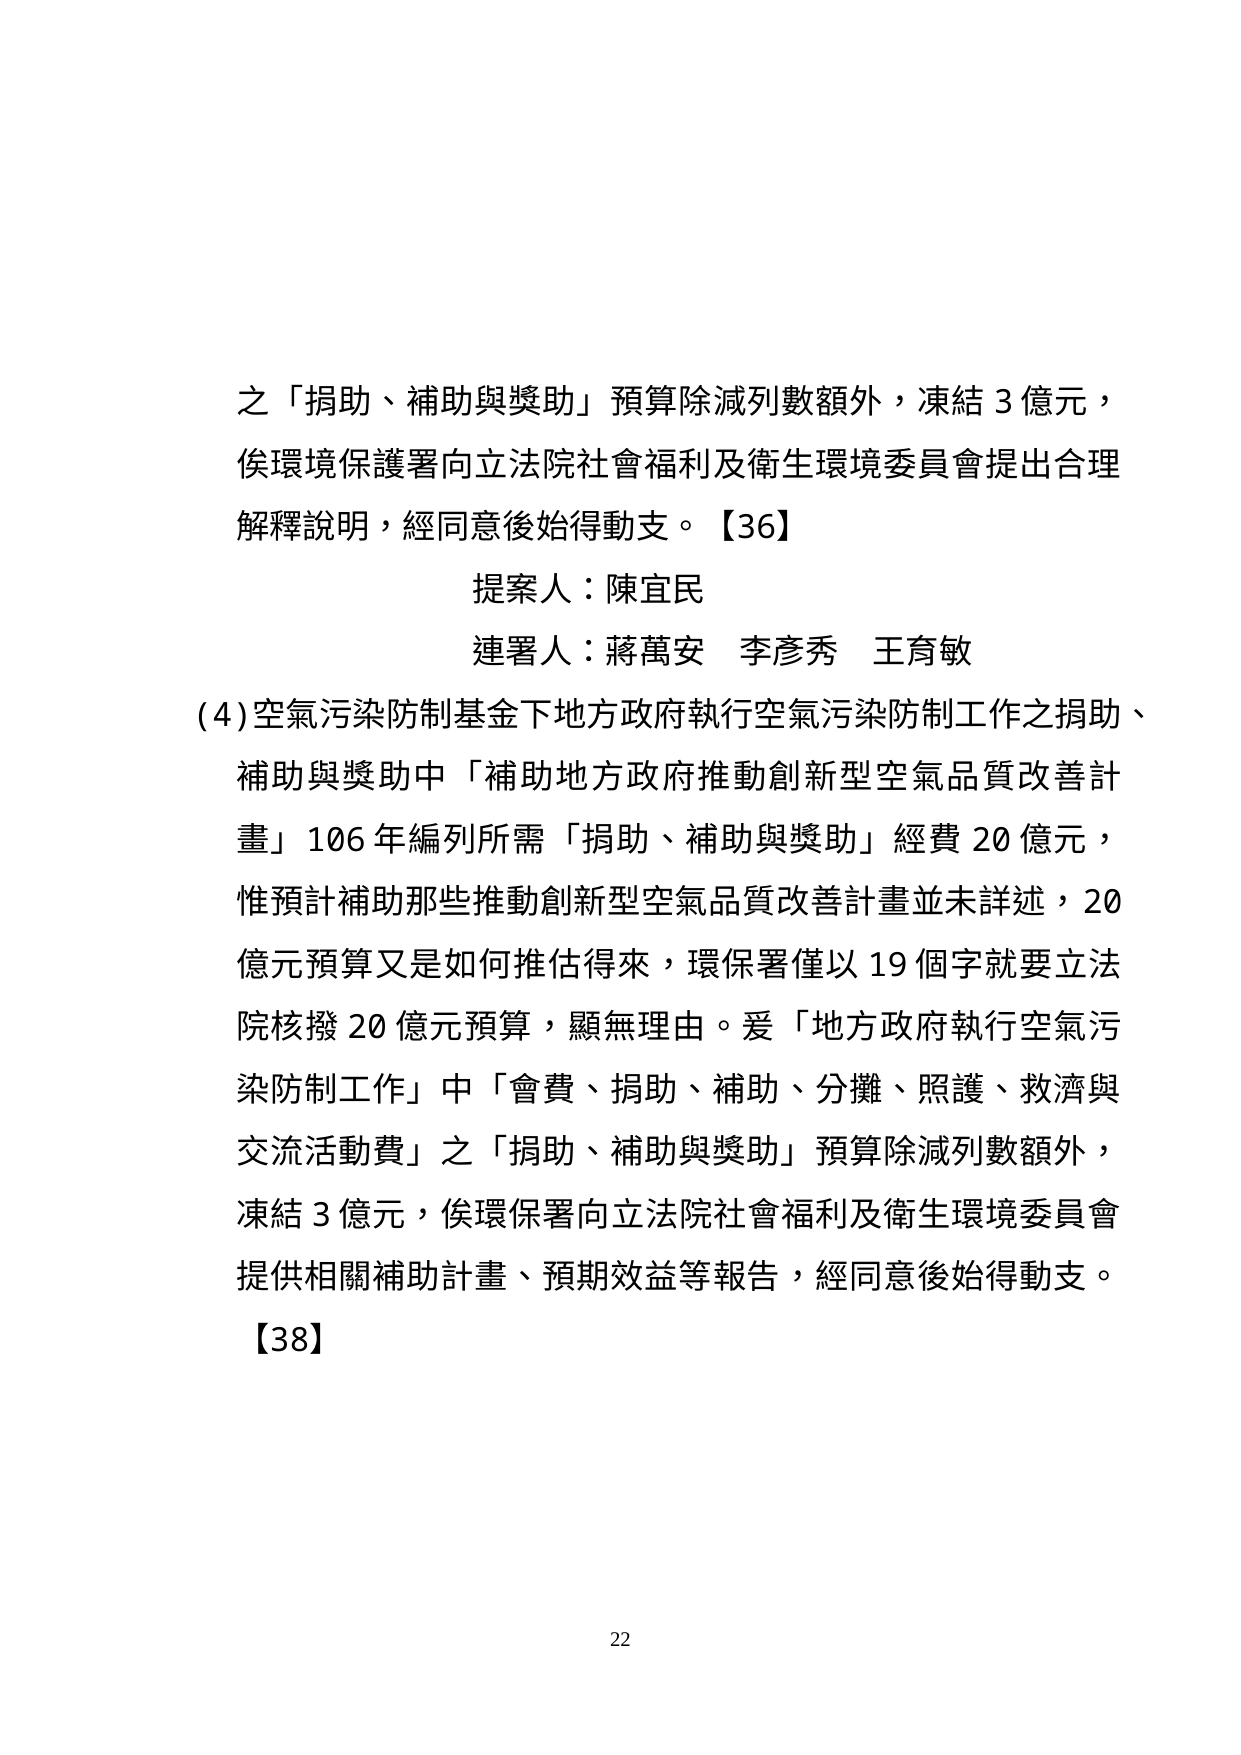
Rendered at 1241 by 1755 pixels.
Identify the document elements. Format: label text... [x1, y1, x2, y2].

text 提案人：陳宜民 [117, 545, 1122, 608]
text 連署人：蔣萬安 李彥秀 王育敏 [117, 608, 1122, 670]
text (4)空氣污染防制基金下地方政府執行空氣污染防制工作之捐助、補助與獎助中「補助地方政府推動創新型空氣品質改善計畫」106年編列所需「捐助、補助與獎助」經費20億元，惟預計補助那些推動創新型空氣品質改善計畫並未詳述，20億元預算又是如何推估得來，環保署僅以19個字就要立法院核撥20億元預算，顯無理由。爰「地方政府執行空氣污染防制工作」中「會費、捐助、補助、分攤、照護、救濟與交流活動費」之「捐助、補助與獎助」預算除減列數額外，凍結3億元，俟環保署向立法院社會福利及衛生環境委員會提供相關補助計畫、預期效益等報告，經同意後始得動支。【38】 [192, 670, 1122, 1358]
text 之「捐助、補助與獎助」預算除減列數額外，凍結3億元，俟環境保護署向立法院社會福利及衛生環境委員會提出合理解釋說明，經同意後始得動支。【36】 [192, 358, 1122, 545]
